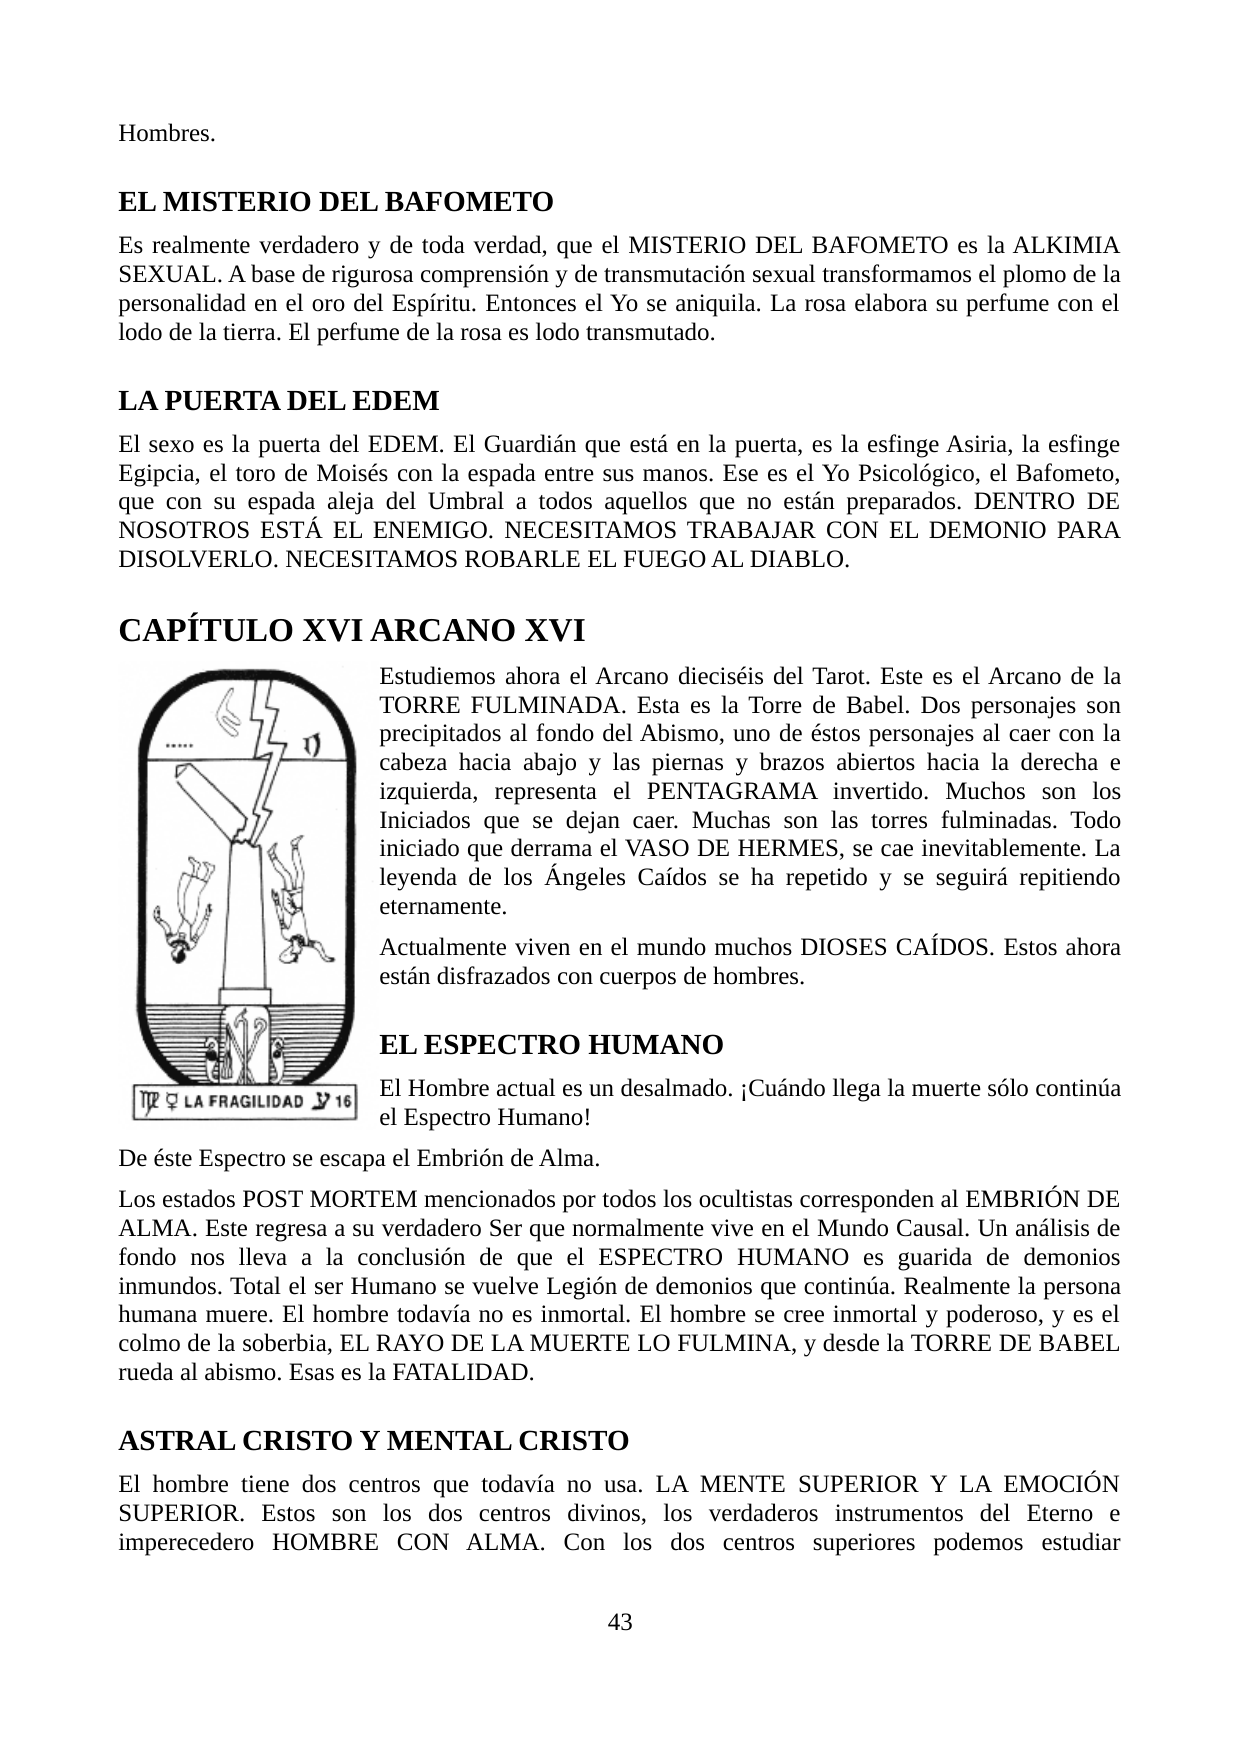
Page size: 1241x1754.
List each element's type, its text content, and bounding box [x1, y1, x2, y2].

picture [118, 661, 379, 1130]
text El hombre tiene dos centros que todavía no usa. LA MENTE SUPERIOR Y LA EMOCIÓN SUPERIOR. Estos son los dos centros divinos, los verdaderos instrumentos del Eterno e imperecedero HOMBRE CON ALMA. Con los dos centros superiores podemos estudiar [118, 1469, 1122, 1556]
text Actualmente viven en el mundo muchos DIOSES CAÍDOS. Estos ahora están disfrazados con cuerpos de hombres. [379, 932, 1122, 990]
text Estudiemos ahora el Arcano dieciséis del Tarot. Este es el Arcano de la TORRE FULMINADA. Esta es la Torre de Babel. Dos personajes son precipitados al fondo del Abismo, uno de éstos personajes al caer con la cabeza hacia abajo y las piernas y brazos abiertos hacia la derecha e izquierda, representa el PENTAGRAMA invertido. Muchos son los Iniciados que se dejan caer. Muchas son las torres fulminadas. Todo iniciado que derrama el VASO DE HERMES, se cae inevitablemente. La leyenda de los Ángeles Caídos se ha repetido y se seguirá repitiendo eternamente. [379, 661, 1122, 920]
subtitle LA PUERTA DEL EDEM [118, 383, 1122, 416]
subtitle EL MISTERIO DEL BAFOMETO [118, 184, 1122, 218]
text El sexo es la puerta del EDEM. El Guardián que está en la puerta, es la esfinge Asiria, la esfinge Egipcia, el toro de Moisés con la espada entre sus manos. Ese es el Yo Psicológico, el Bafometo, que con su espada aleja del Umbral a todos aquellos que no están preparados. DENTRO DE NOSOTROS ESTÁ EL ENEMIGO. NECESITAMOS TRABAJAR CON EL DEMONIO PARA DISOLVERLO. NECESITAMOS ROBARLE EL FUEGO AL DIABLO. [118, 429, 1122, 573]
text Es realmente verdadero y de toda verdad, que el MISTERIO DEL BAFOMETO es la ALKIMIA SEXUAL. A base de rigurosa comprensión y de transmutación sexual transformamos el plomo de la personalidad en el oro del Espíritu. Entonces el Yo se aniquila. La rosa elabora su perfume con el lodo de la tierra. El perfume de la rosa es lodo transmutado. [118, 230, 1122, 345]
subtitle EL ESPECTRO HUMANO [379, 1027, 1122, 1061]
subtitle ASTRAL CRISTO Y MENTAL CRISTO [118, 1423, 1122, 1457]
text Hombres. [118, 118, 1122, 147]
subtitle CAPÍTULO XVI ARCANO XVI [118, 610, 1122, 648]
text El Hombre actual es un desalmado. ¡Cuándo llega la muerte sólo continúa el Espectro Humano! [118, 1073, 1122, 1131]
text De éste Espectro se escapa el Embrión de Alma. [118, 1143, 1122, 1172]
text Los estados POST MORTEM mencionados por todos los ocultistas corresponden al EMBRIÓN DE ALMA. Este regresa a su verdadero Ser que normalmente vive en el Mundo Causal. Un análisis de fondo nos lleva a la conclusión de que el ESPECTRO HUMANO es guarida de demonios inmundos. Total el ser Humano se vuelve Legión de demonios que continúa. Realmente la persona humana muere. El hombre todavía no es inmortal. El hombre se cree inmortal y poderoso, y es el colmo de la soberbia, EL RAYO DE LA MUERTE LO FULMINA, y desde la TORRE DE BABEL rueda al abismo. Esas es la FATALIDAD. [118, 1184, 1122, 1386]
